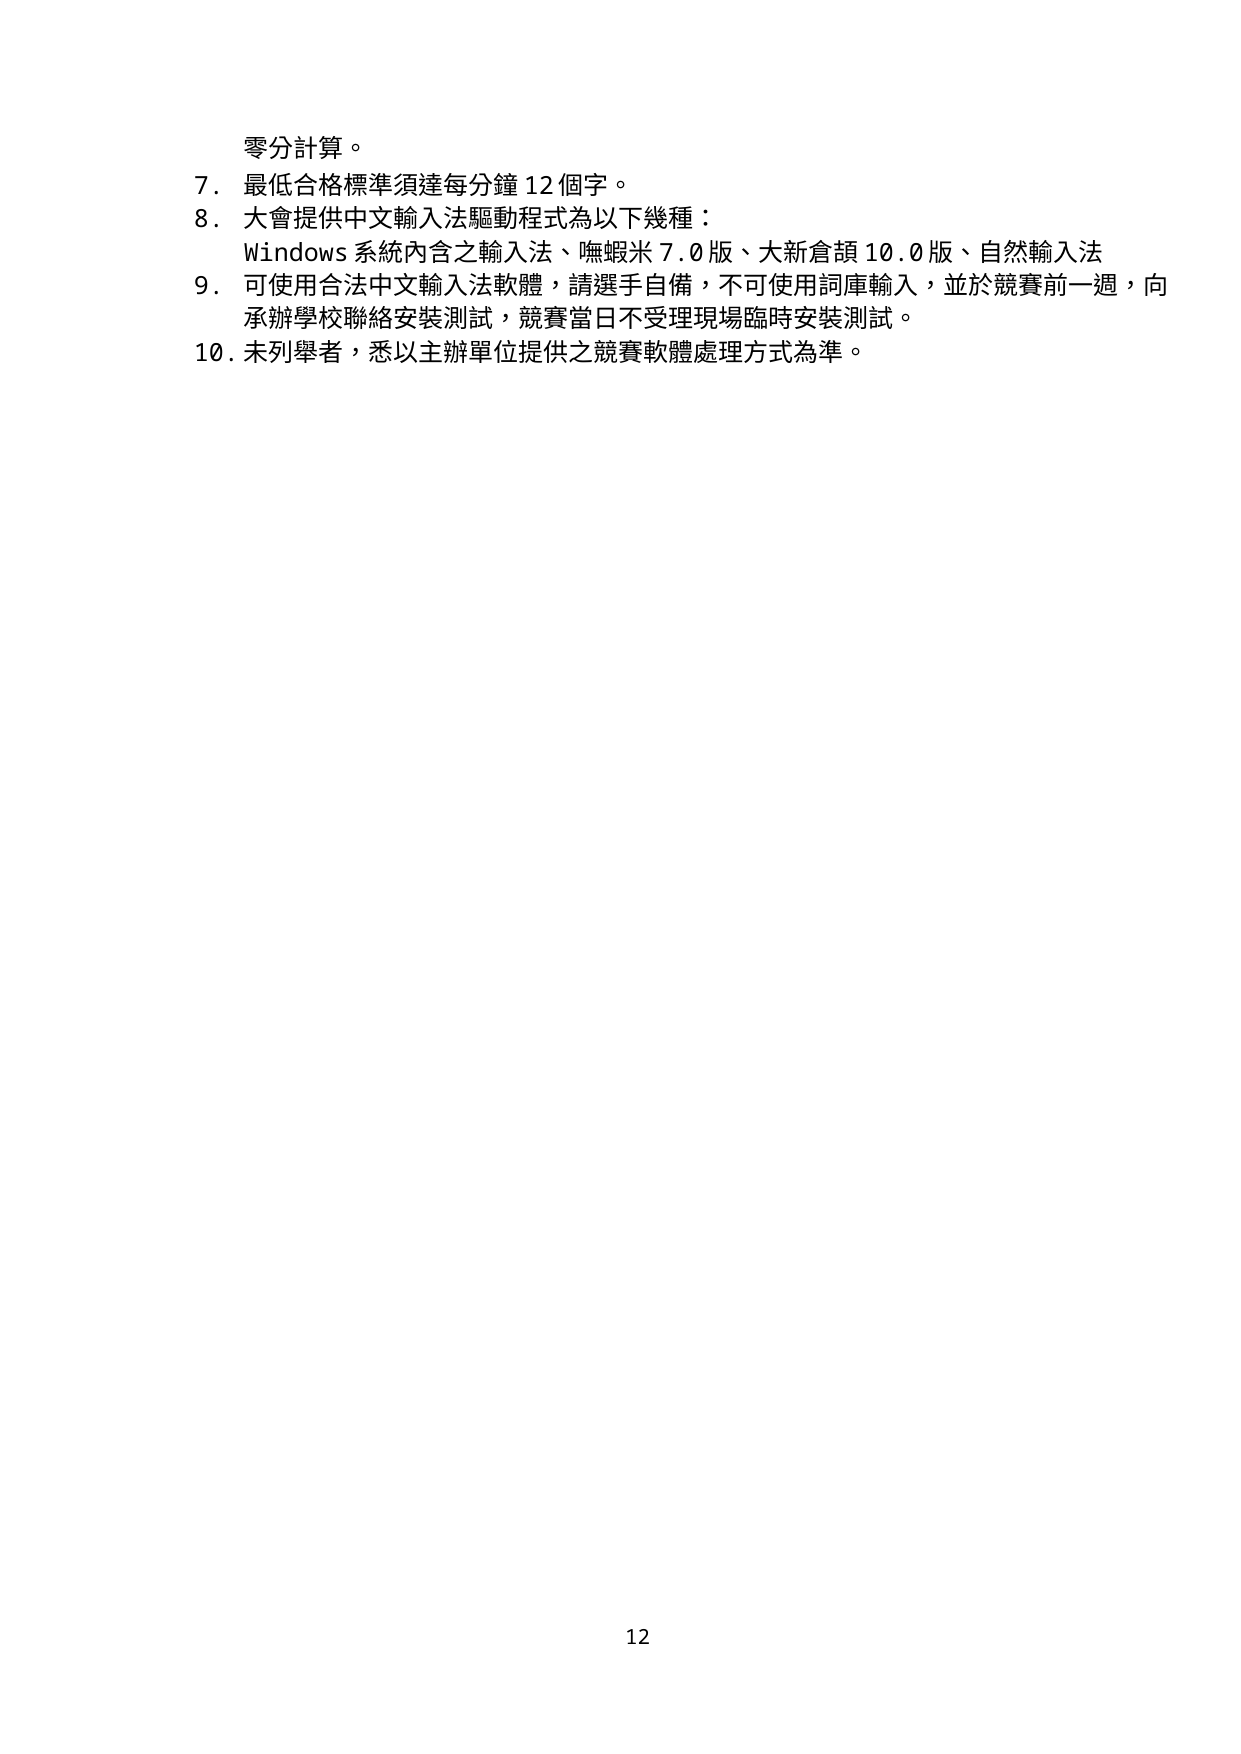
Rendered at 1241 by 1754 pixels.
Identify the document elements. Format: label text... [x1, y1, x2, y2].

list 未列舉者，悉以主辦單位提供之競賽軟體處理方式為準。 [194, 334, 1181, 368]
list 最低合格標準須達每分鐘12個字。 [194, 168, 1181, 201]
list 可使用合法中文輸入法軟體，請選手自備，不可使用詞庫輸入，並於競賽前一週，向承辦學校聯絡安裝測試，競賽當日不受理現場臨時安裝測試。 [194, 268, 1181, 334]
list 大會提供中文輸入法驅動程式為以下幾種： Windows系統內含之輸入法、嘸蝦米7.0版、大新倉頡10.0版、自然輸入法 [194, 201, 1181, 268]
list 零分計算。 [194, 105, 1181, 168]
